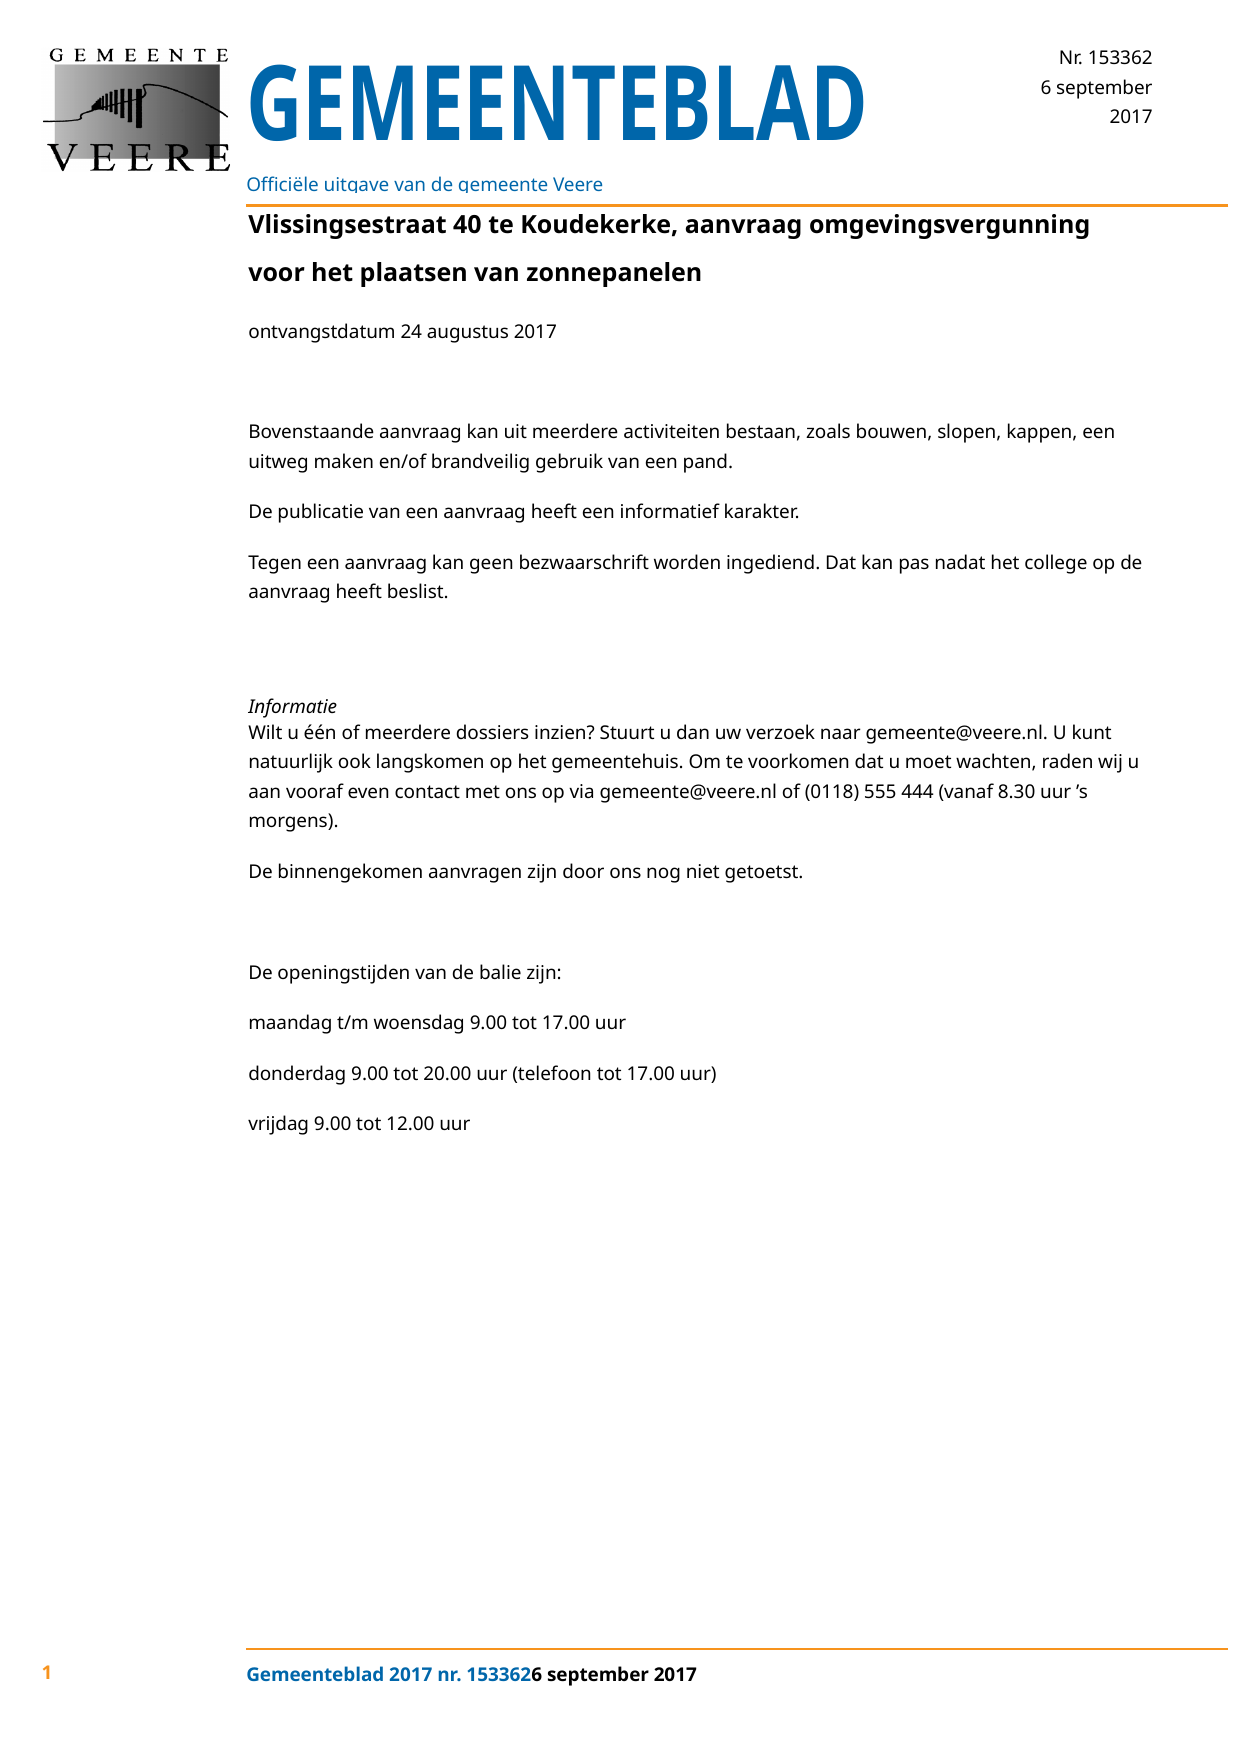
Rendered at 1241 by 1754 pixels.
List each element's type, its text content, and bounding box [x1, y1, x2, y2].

text Bovenstaande aanvraag kan uit meerdere activiteiten bestaan, zoals bouwen, slopen, kappen, een uitweg maken en/of brandveilig gebruik van een pand. [248, 419, 1152, 474]
text Wilt u één of meerdere dossiers inzien? Stuurt u dan uw verzoek naar gemeente@veere.nl. U kunt natuurlijk ook langskomen op het gemeentehuis. Om te voorkomen dat u moet wachten, raden wij u aan vooraf even contact met ons op via gemeente@veere.nl of (0118) 555 444 (vanaf 8.30 uur ’s morgens). [248, 719, 1152, 833]
text De binnengekomen aanvragen zijn door ons nog niet getoetst. [248, 858, 1152, 884]
text maandag t/m woensdag 9.00 tot 17.00 uur [248, 1009, 1152, 1035]
text Tegen een aanvraag kan geen bezwaarschrift worden ingediend. Dat kan pas nadat het college op de aanvraag heeft beslist. [248, 549, 1152, 604]
text vrijdag 9.00 tot 12.00 uur [248, 1110, 1152, 1136]
text De openingstijden van de balie zijn: [248, 959, 1152, 984]
text Vlissingsestraat 40 te Koudekerke, aanvraag omgevingsvergunning voor het plaatsen van zonnepanelen [248, 207, 1152, 288]
text ontvangstdatum 24 augustus 2017 [248, 318, 1152, 344]
text De publicatie van een aanvraag heeft een informatief karakter. [248, 499, 1152, 524]
text donderdag 9.00 tot 20.00 uur (telefoon tot 17.00 uur) [248, 1060, 1152, 1085]
text Informatie [248, 693, 1152, 719]
picture [41, 47, 231, 172]
